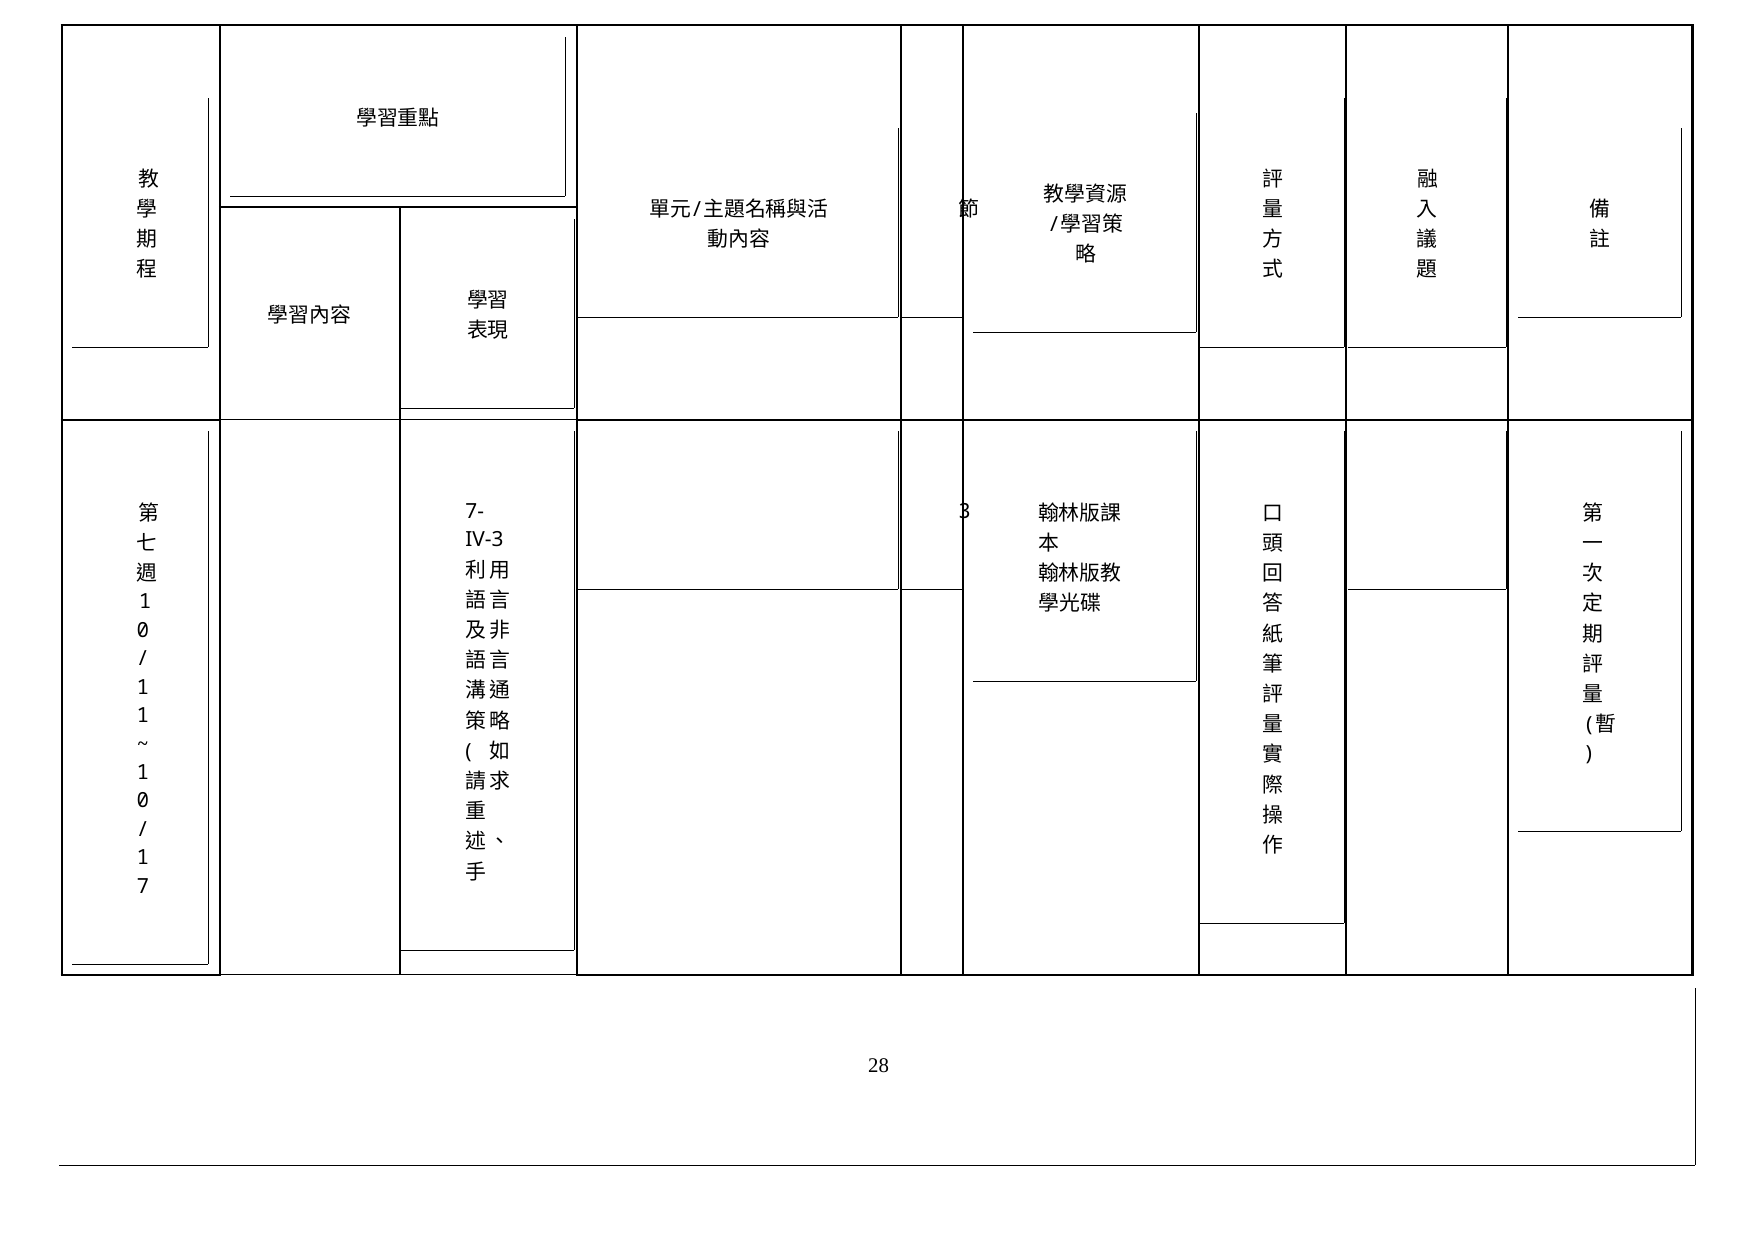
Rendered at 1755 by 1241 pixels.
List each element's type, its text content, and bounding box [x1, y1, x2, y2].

table_header 單元/主題名稱與活動內容 [578, 26, 900, 419]
table_cell [1347, 421, 1507, 974]
table_cell 第一次定期評量(暫) [1509, 421, 1691, 974]
table_cell 第七週 10/11~10/17 [63, 421, 219, 974]
table_cell 3 [902, 421, 962, 589]
table_cell 學習內容 [221, 208, 399, 419]
table_cell 學習表現 [401, 208, 576, 419]
table_cell 口頭回答 紙筆評量 實際操作 [1200, 421, 1345, 974]
table_header 節數 [902, 318, 962, 419]
table_header 教學資源/學習策略 [964, 26, 1198, 419]
table_cell 3 [902, 590, 962, 974]
table_cell [578, 421, 900, 974]
table_cell 翰林版課本 翰林版教學光碟 [964, 421, 1198, 974]
table_cell 7-IV-3 利用語言及非語言溝通策略(如請求重述、手 [401, 420, 576, 974]
table_cell [221, 420, 399, 974]
table_header 學習重點 [221, 26, 576, 206]
table_header 教學期程 [63, 26, 219, 419]
table_header 備註 [1509, 26, 1691, 419]
table_header 融入議題 [1347, 26, 1507, 419]
table_header 節數 [902, 26, 962, 317]
table_header 評量方式 [1200, 26, 1345, 419]
